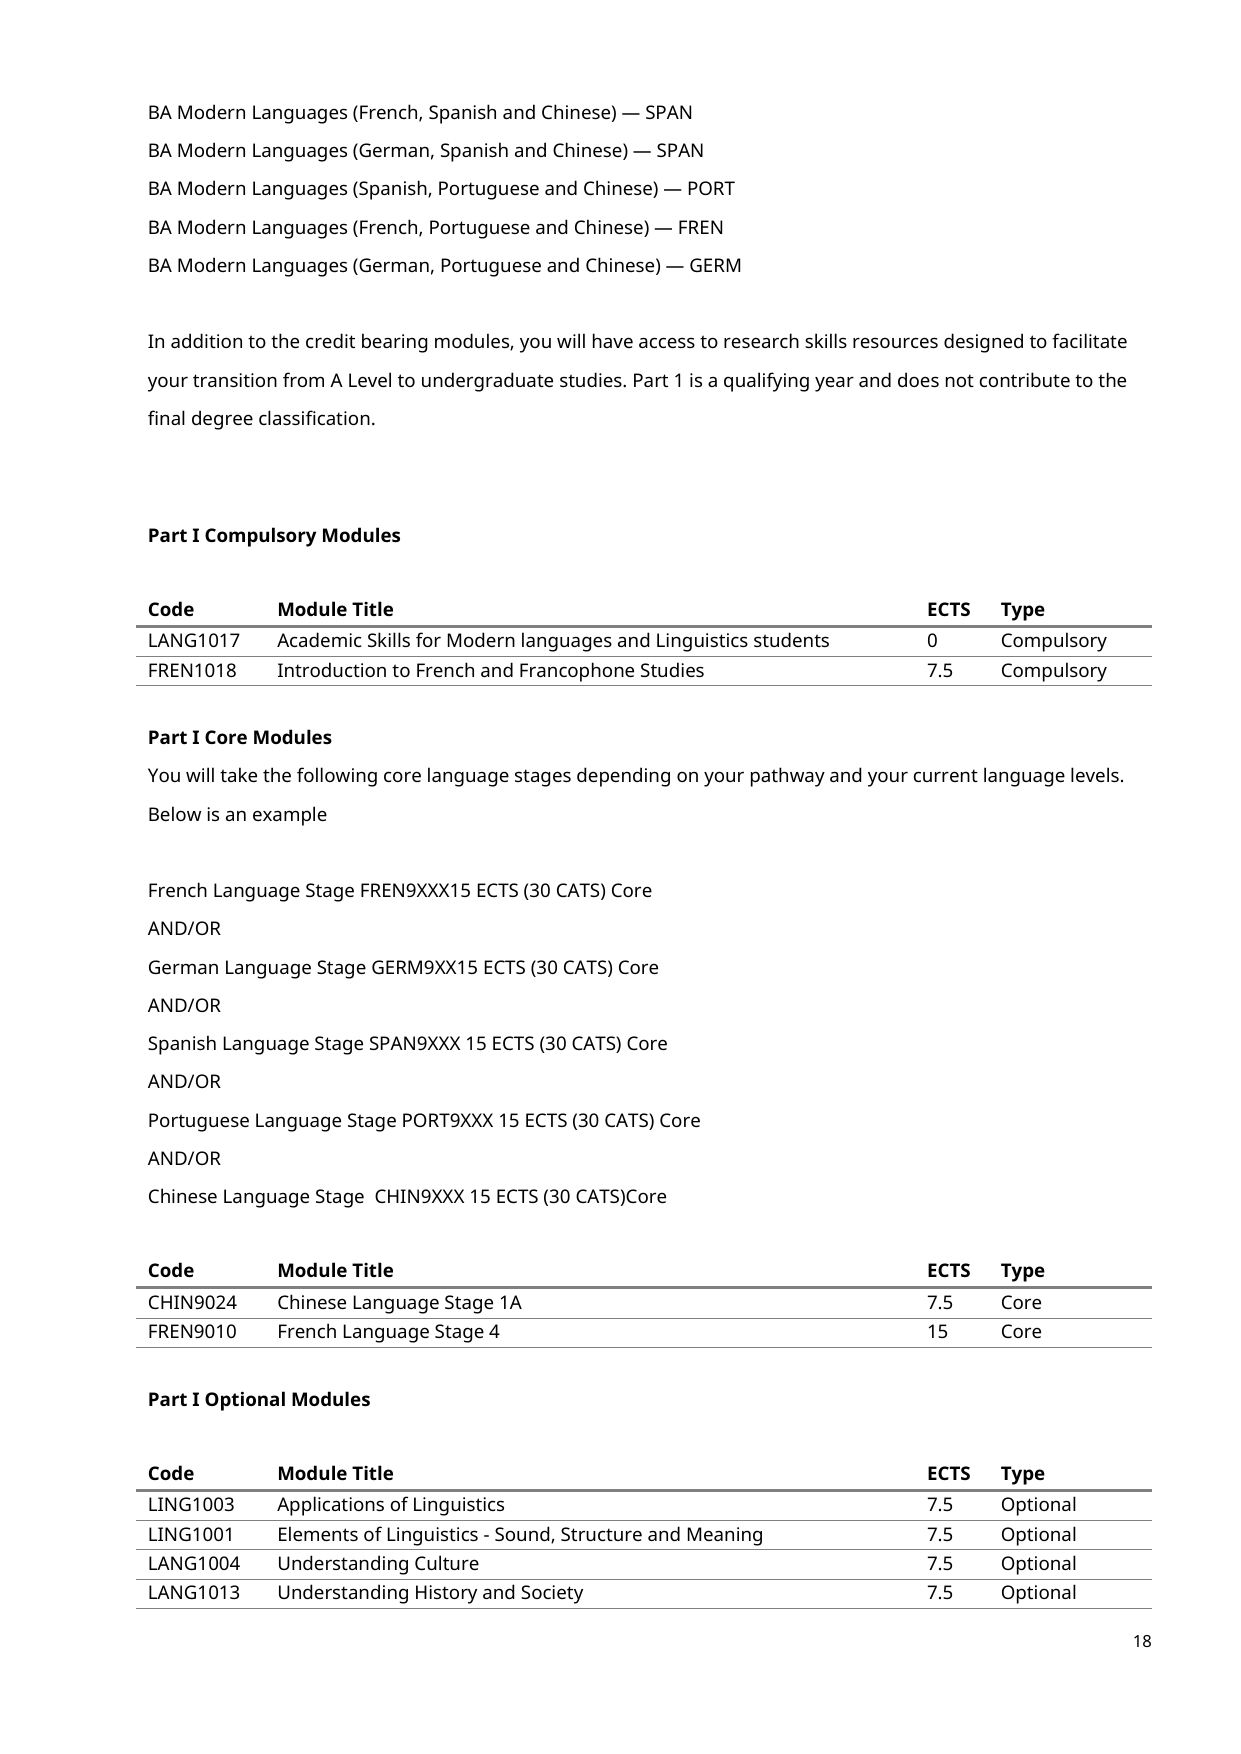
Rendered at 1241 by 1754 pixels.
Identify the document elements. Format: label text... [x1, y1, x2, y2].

table_cell Applications of Linguistics [266, 1492, 916, 1520]
table_cell Optional [989, 1492, 1152, 1520]
table_cell 7.5 [916, 1550, 989, 1578]
table_cell French Language Stage 4 [266, 1319, 916, 1347]
table_cell Chinese Language Stage 1A [266, 1289, 916, 1317]
table_cell Elements of Linguistics - Sound, Structure and Meaning [266, 1521, 916, 1549]
table_cell ECTS [916, 1460, 989, 1489]
table_cell 7.5 [916, 657, 989, 685]
table_cell FREN9010 [136, 1319, 266, 1347]
table_cell ECTS [916, 1258, 989, 1286]
table_cell Type [989, 1258, 1152, 1286]
table_cell LANG1017 [136, 628, 266, 656]
table_cell ECTS [916, 596, 989, 625]
table_cell LING1003 [136, 1492, 266, 1520]
table_cell Core [989, 1289, 1152, 1317]
table_cell Introduction to French and Francophone Studies [266, 657, 916, 685]
table_cell 15 [916, 1319, 989, 1347]
table_cell 7.5 [916, 1580, 989, 1608]
table_cell Module Title [266, 596, 916, 625]
table_cell Type [989, 596, 1152, 625]
table_cell Optional [989, 1550, 1152, 1578]
table_cell Module Title [266, 1258, 916, 1286]
table_cell LING1001 [136, 1521, 266, 1549]
table_cell Compulsory [989, 657, 1152, 685]
table_cell Module Title [266, 1460, 916, 1489]
table_cell 7.5 [916, 1289, 989, 1317]
table_cell Part I Compulsory Modules [136, 484, 1152, 596]
table_cell Understanding Culture [266, 1550, 916, 1578]
table_cell Academic Skills for Modern languages and Linguistics students [266, 628, 916, 656]
table_cell Part I Optional Modules [136, 1348, 1152, 1460]
table_cell LANG1004 [136, 1550, 266, 1578]
table_cell Code [136, 596, 266, 625]
table_cell Part I Core Modules You will take the following core language stages depending on your pathway and your current language levels. Below is an example French Language Stage FREN9XXX15 ECTS (30 CATS) Core AND/OR German Language Stage GERM9XX15 ECTS (30 CATS) Core AND/OR Spanish Language Stage SPAN9XXX 15 ECTS (30 CATS) Core AND/OR Portuguese Language Stage PORT9XXX 15 ECTS (30 CATS) Core AND/OR Chinese Language Stage CHIN9XXX 15 ECTS (30 CATS)Core [136, 686, 1152, 1258]
table_cell Understanding History and Society [266, 1580, 916, 1608]
table_cell Compulsory [989, 628, 1152, 656]
table_cell CHIN9024 [136, 1289, 266, 1317]
table_cell BA Modern Languages (French, Spanish and Chinese) — SPAN BA Modern Languages (German, Spanish and Chinese) — SPAN BA Modern Languages (Spanish, Portuguese and Chinese) — PORT BA Modern Languages (French, Portuguese and Chinese) — FREN BA Modern Languages (German, Portuguese and Chinese) — GERM In addition to the credit bearing modules, you will have access to research skills resources designed to facilitate your transition from A Level to undergraduate studies. Part 1 is a qualifying year and does not contribute to the final degree classification. [136, 99, 1152, 484]
table_cell Optional [989, 1521, 1152, 1549]
table_cell Optional [989, 1580, 1152, 1608]
table_cell LANG1013 [136, 1580, 266, 1608]
table_cell FREN1018 [136, 657, 266, 685]
table_cell 7.5 [916, 1492, 989, 1520]
table_cell Core [989, 1319, 1152, 1347]
table_cell Type [989, 1460, 1152, 1489]
table_cell 0 [916, 628, 989, 656]
table_cell 7.5 [916, 1521, 989, 1549]
table_cell Code [136, 1460, 266, 1489]
table_cell Code [136, 1258, 266, 1286]
